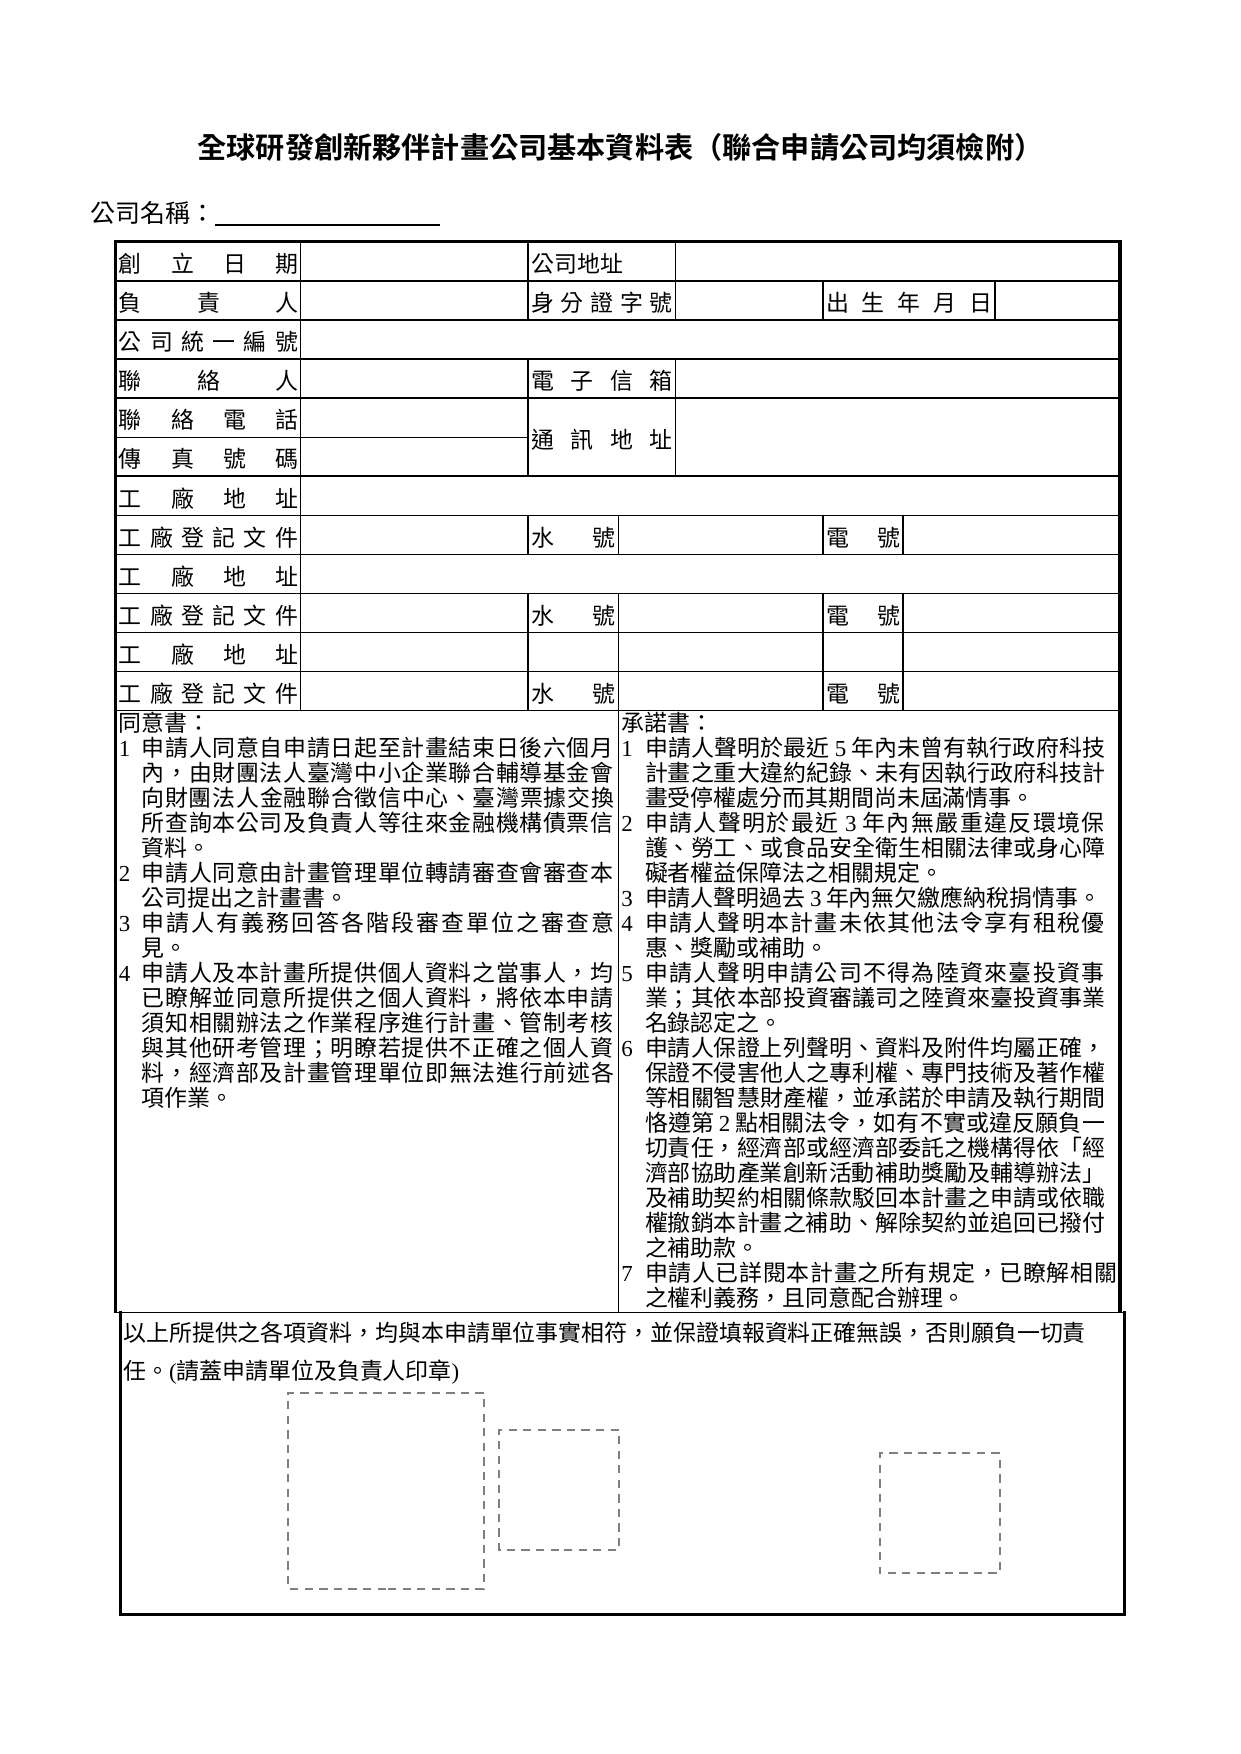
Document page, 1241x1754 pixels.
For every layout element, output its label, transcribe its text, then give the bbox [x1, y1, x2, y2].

table_cell 水號 [529, 594, 618, 632]
table_cell [824, 633, 902, 671]
table_cell 水號 [529, 516, 618, 553]
table_cell [301, 516, 527, 553]
table_cell [676, 399, 1118, 475]
table_cell 同意書： 申請人同意自申請日起至計畫結束日後六個月內，由財團法人臺灣中小企業聯合輔導基金會向財團法人金融聯合徵信中心、臺灣票據交換所查詢本公司及負責人等往來金融機構債票信資料。 申請人同意由計畫管理單位轉請審查會審查本公司提出之計畫書。 申請人有義務回答各階段審查單位之審查意見。 申請人及本計畫所提供個人資料之當事人，均已瞭解並同意所提供之個人資料，將依本申請須知相關辦法之作業程序進行計畫、管制考核與其他研考管理；明瞭若提供不正確之個人資料，經濟部及計畫管理單位即無法進行前述各項作業。 [117, 711, 618, 1311]
table_cell 工廠登記文件 [117, 516, 300, 553]
table_cell 以上所提供之各項資料，均與本申請單位事實相符，並保證填報資料正確無誤，否則願負一切責任。(請蓋申請單位及負責人印章) [122, 1313, 1123, 1613]
table_header [301, 243, 527, 280]
table_cell 水號 [529, 672, 618, 710]
table_cell [301, 360, 527, 397]
table_cell [676, 282, 822, 319]
table_cell [301, 399, 527, 436]
table_cell [619, 594, 822, 632]
table_cell [301, 555, 1118, 593]
table_cell 出生年月日 [824, 282, 994, 319]
table_cell 身分證字號 [529, 282, 675, 319]
table_cell [301, 438, 527, 475]
table_cell [676, 360, 1118, 397]
table_cell 工廠登記文件 [117, 672, 300, 710]
table_cell 電子信箱 [529, 360, 675, 397]
table_cell 負責人 [117, 282, 300, 319]
table_cell [904, 594, 1118, 632]
table_cell [904, 516, 1118, 553]
table_cell 電號 [824, 672, 902, 710]
table_cell 聯絡電話 [117, 399, 300, 436]
table_cell [619, 672, 822, 710]
table_cell 工廠登記文件 [117, 594, 300, 632]
table_cell [529, 633, 618, 671]
table_cell [996, 282, 1118, 319]
table_cell 電號 [824, 516, 902, 553]
table_cell [301, 321, 1118, 358]
table_cell [301, 594, 527, 632]
table_cell 聯絡人 [117, 360, 300, 397]
table_cell 公司統一編號 [117, 321, 300, 358]
table_cell [904, 672, 1118, 710]
table_cell 傳真號碼 [117, 438, 300, 475]
table_cell [301, 477, 1118, 514]
table_cell [904, 633, 1118, 671]
text 全球研發創新夥伴計畫公司基本資料表（聯合申請公司均須檢附） [90, 108, 1150, 183]
table_cell 電號 [824, 594, 902, 632]
table_cell [301, 672, 527, 710]
text 公司名稱： [90, 193, 1150, 230]
table_cell [301, 282, 527, 319]
table_cell [301, 633, 527, 671]
table_cell [619, 516, 822, 553]
table_cell 工廠地址 [117, 633, 300, 671]
table_header [676, 243, 1118, 280]
table_cell 工廠地址 [117, 477, 300, 514]
table_cell [619, 633, 822, 671]
table_cell 承諾書： 申請人聲明於最近5年內未曾有執行政府科技計畫之重大違約紀錄、未有因執行政府科技計畫受停權處分而其期間尚未屆滿情事。 申請人聲明於最近3年內無嚴重違反環境保護、勞工、或食品安全衛生相關法律或身心障礙者權益保障法之相關規定。 申請人聲明過去3年內無欠繳應納稅捐情事。 申請人聲明本計畫未依其他法令享有租稅優惠、獎勵或補助。 申請人聲明申請公司不得為陸資來臺投資事業；其依本部投資審議司之陸資來臺投資事業名錄認定之。 申請人保證上列聲明、資料及附件均屬正確，保證不侵害他人之專利權、專門技術及著作權等相關智慧財產權，並承諾於申請及執行期間恪遵第2點相關法令，如有不實或違反願負一切責任，經濟部或經濟部委託之機構得依「經濟部協助產業創新活動補助獎勵及輔導辦法」及補助契約相關條款駁回本計畫之申請或依職權撤銷本計畫之補助、解除契約並追回已撥付之補助款。 申請人已詳閱本計畫之所有規定，已瞭解相關之權利義務，且同意配合辦理。 [619, 711, 1118, 1311]
table_header 公司地址 [529, 243, 675, 280]
table_cell 通訊地址 [529, 399, 675, 475]
table_cell 工廠地址 [117, 555, 300, 593]
table_header 創立日期 [117, 243, 300, 280]
